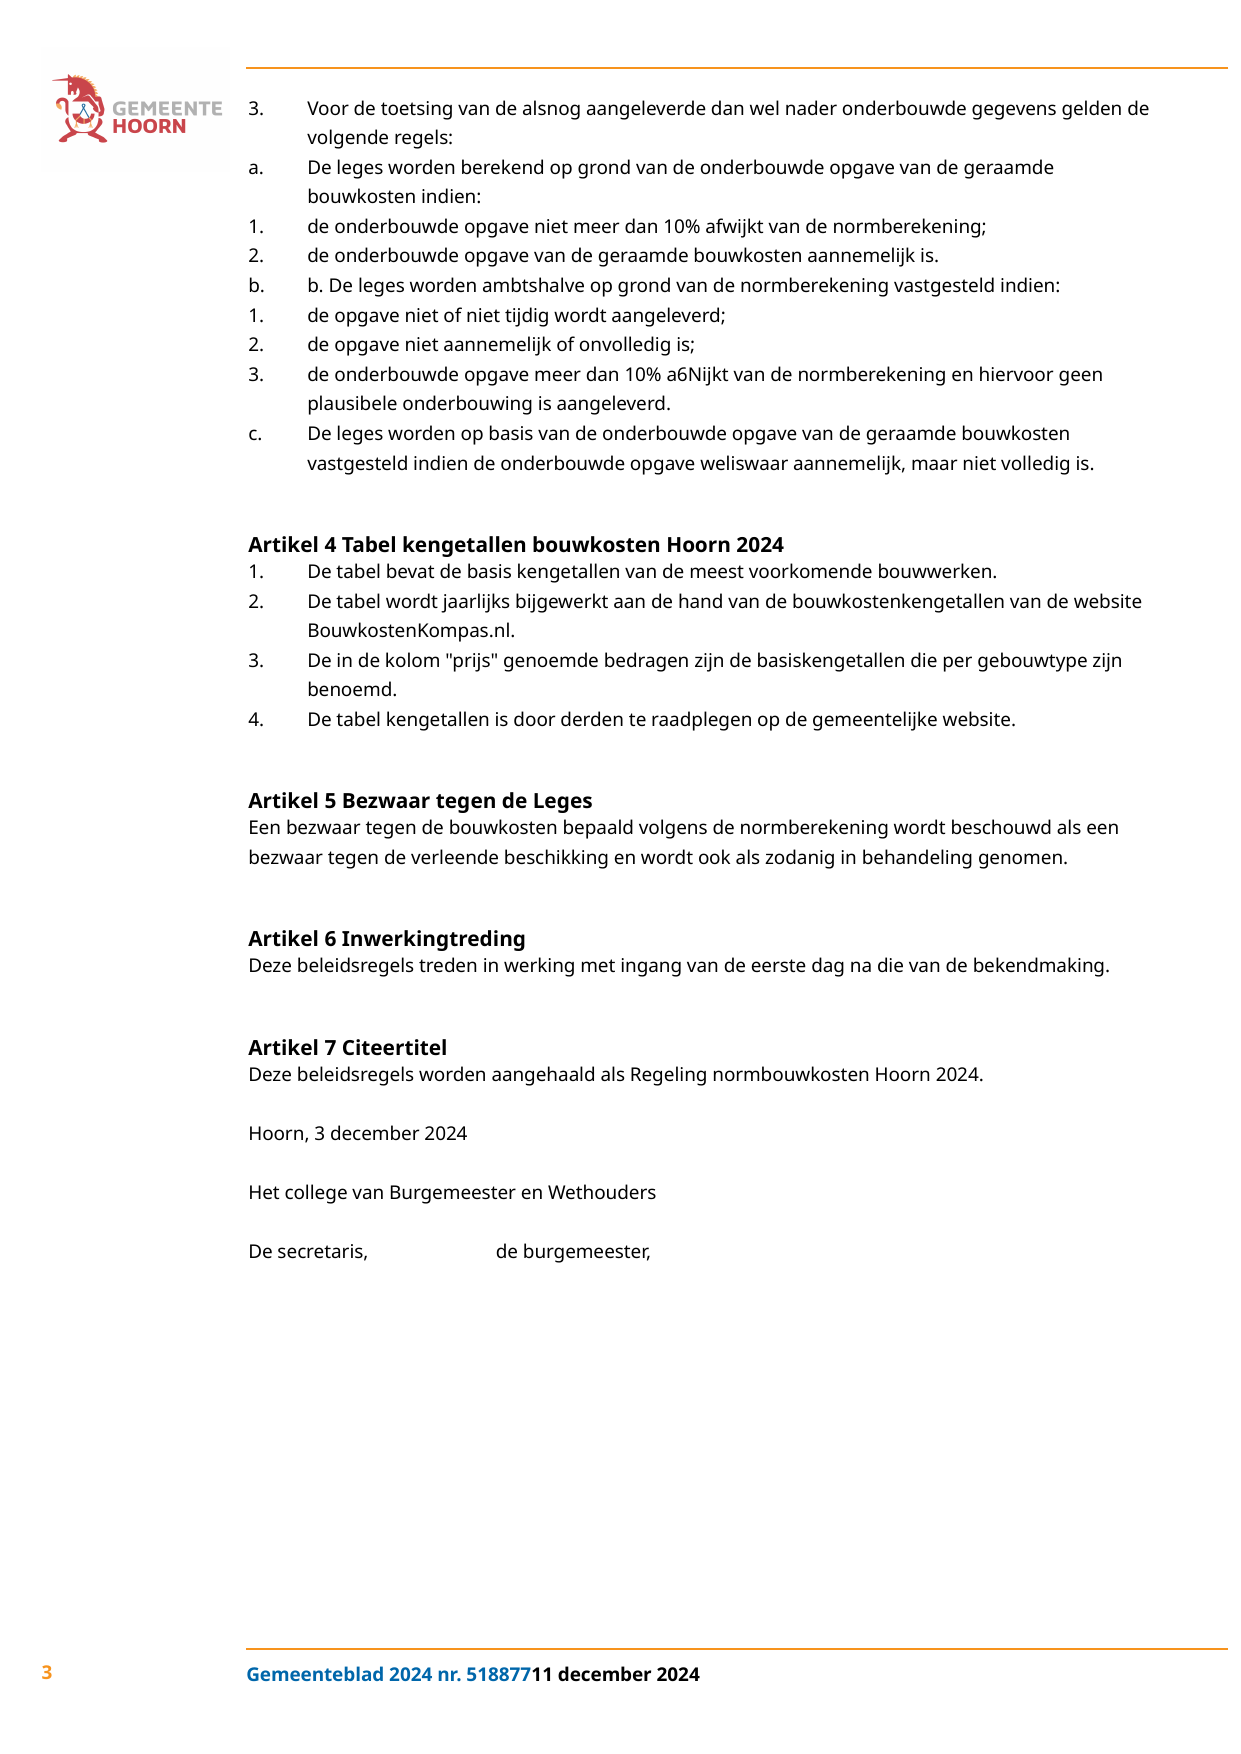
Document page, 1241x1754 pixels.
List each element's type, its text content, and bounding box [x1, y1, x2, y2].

text Het college van Burgemeester en Wethouders [248, 1179, 1152, 1205]
text Artikel 6 Inwerkingtreding [248, 924, 1152, 953]
text Deze beleidsregels treden in werking met ingang van de eerste dag na die van de bekendmaking. [248, 953, 1152, 978]
list de onderbouwde opgave niet meer dan 10% afwijkt van de normberekening; [248, 213, 1152, 239]
list De tabel wordt jaarlijks bijgewerkt aan de hand van de bouwkostenkengetallen van de website BouwkostenKompas.nl. [248, 588, 1152, 643]
list de onderbouwde opgave meer dan 10% a6Nijkt van de normberekening en hiervoor geen plausibele onderbouwing is aangeleverd. [248, 361, 1152, 416]
list De in de kolom "prijs" genoemde bedragen zijn de basiskengetallen die per gebouwtype zijn benoemd. [248, 647, 1152, 702]
list de onderbouwde opgave van de geraamde bouwkosten aannemelijk is. [248, 243, 1152, 268]
list De tabel kengetallen is door derden te raadplegen op de gemeentelijke website. [248, 706, 1152, 732]
list b. De leges worden ambtshalve op grond van de normberekening vastgesteld indien: [248, 272, 1152, 298]
text Artikel 7 Citeertitel [248, 1033, 1152, 1061]
list Voor de toetsing van de alsnog aangeleverde dan wel nader onderbouwde gegevens gelden de volgende regels: [248, 95, 1152, 150]
text Artikel 5 Bezwaar tegen de Leges [248, 786, 1152, 814]
picture [41, 47, 231, 172]
list De tabel bevat de basis kengetallen van de meest voorkomende bouwwerken. [248, 558, 1152, 584]
text Artikel 4 Tabel kengetallen bouwkosten Hoorn 2024 [248, 530, 1152, 558]
text Deze beleidsregels worden aangehaald als Regeling normbouwkosten Hoorn 2024. [248, 1061, 1152, 1087]
list de opgave niet of niet tijdig wordt aangeleverd; [248, 302, 1152, 328]
text De secretaris, de burgemeester, [248, 1238, 1152, 1264]
list De leges worden op basis van de onderbouwde opgave van de geraamde bouwkosten vastgesteld indien de onderbouwde opgave weliswaar aannemelijk, maar niet volledig is. [248, 420, 1152, 476]
text Een bezwaar tegen de bouwkosten bepaald volgens de normberekening wordt beschouwd als een bezwaar tegen de verleende beschikking en wordt ook als zodanig in behandeling genomen. [248, 814, 1152, 870]
list De leges worden berekend op grond van de onderbouwde opgave van de geraamde bouwkosten indien: [248, 154, 1152, 209]
text Hoorn, 3 december 2024 [248, 1120, 1152, 1146]
list de opgave niet aannemelijk of onvolledig is; [248, 331, 1152, 357]
